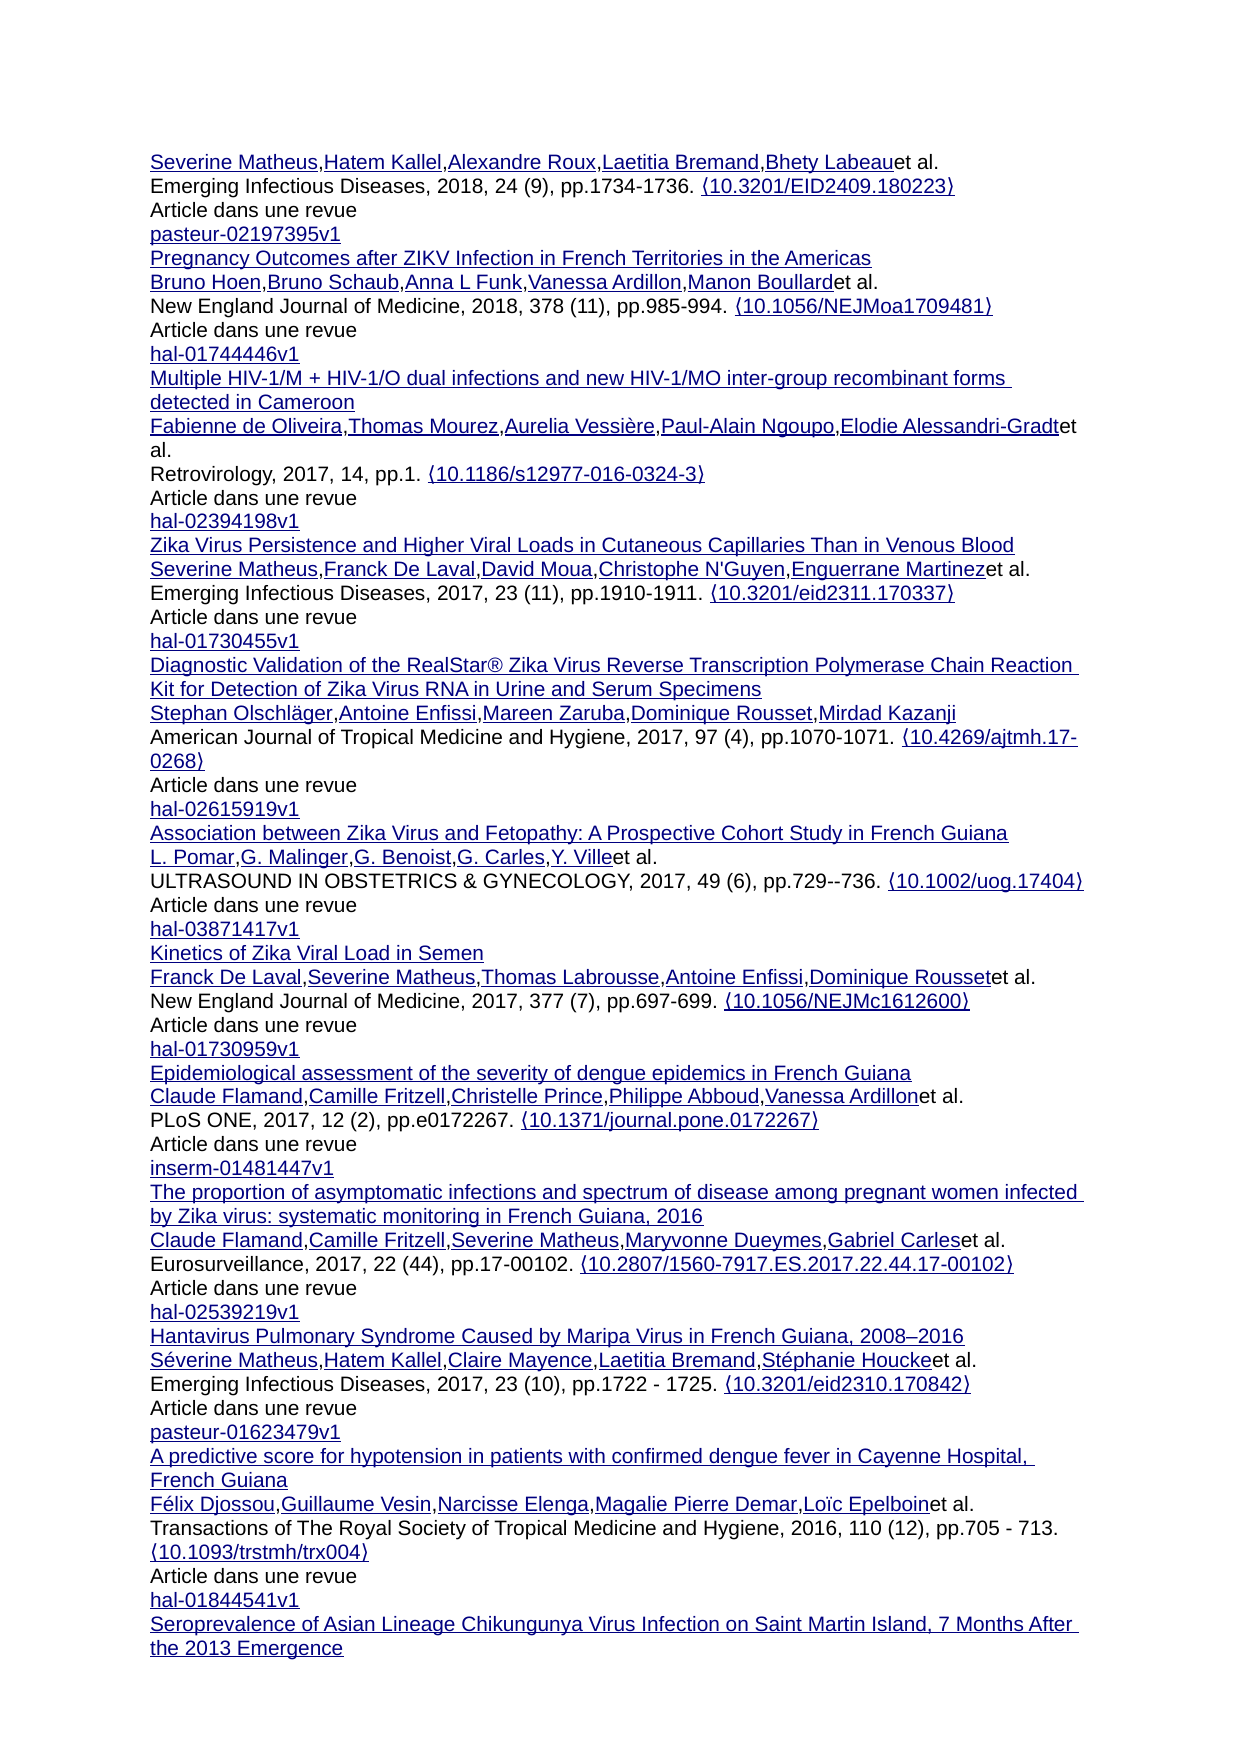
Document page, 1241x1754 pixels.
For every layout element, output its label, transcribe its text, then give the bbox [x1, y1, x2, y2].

table_cell The proportion of asymptomatic infections and spectrum of disease among pregnant women infected by Zika virus: systematic monitoring in French Guiana, 2016 Claude Flamand,Camille Fritzell,Severine Matheus,Maryvonne Dueymes,Gabriel Carleset al. Eurosurveillance, 2017, 22 (44), pp.17‑00102. ⟨10.2807/1560-7917.ES.2017.22.44.17-00102⟩ Article dans une revue hal-02539219v1 [150, 1180, 1090, 1324]
table_cell A predictive score for hypotension in patients with confirmed dengue fever in Cayenne Hospital, French Guiana Félix Djossou,Guillaume Vesin,Narcisse Elenga,Magalie Pierre Demar,Loïc Epelboinet al. Transactions of The Royal Society of Tropical Medicine and Hygiene, 2016, 110 (12), pp.705 - 713. ⟨10.1093/trstmh/trx004⟩ Article dans une revue hal-01844541v1 [150, 1444, 1090, 1611]
table_cell Seroprevalence of Asian Lineage Chikungunya Virus Infection on Saint Martin Island, 7 Months After the 2013 Emergence [150, 1611, 1090, 1659]
table_cell Multiple HIV-1/M + HIV-1/O dual infections and new HIV-1/MO inter-group recombinant forms detected in Cameroon Fabienne de Oliveira,Thomas Mourez,Aurelia Vessière,Paul-Alain Ngoupo,Elodie Alessandri-Gradtet al. Retrovirology, 2017, 14, pp.1. ⟨10.1186/s12977-016-0324-3⟩ Article dans une revue hal-02394198v1 [150, 366, 1090, 533]
table_cell Epidemiological assessment of the severity of dengue epidemics in French Guiana Claude Flamand,Camille Fritzell,Christelle Prince,Philippe Abboud,Vanessa Ardillonet al. PLoS ONE, 2017, 12 (2), pp.e0172267. ⟨10.1371/journal.pone.0172267⟩ Article dans une revue inserm-01481447v1 [150, 1060, 1090, 1180]
table_cell Hantavirus Pulmonary Syndrome Caused by Maripa Virus in French Guiana, 2008–2016 Séverine Matheus,Hatem Kallel,Claire Mayence,Laetitia Bremand,Stéphanie Houckeet al. Emerging Infectious Diseases, 2017, 23 (10), pp.1722 - 1725. ⟨10.3201/eid2310.170842⟩ Article dans une revue pasteur-01623479v1 [150, 1324, 1090, 1444]
table_cell Diagnostic Validation of the RealStar® Zika Virus Reverse Transcription Polymerase Chain Reaction Kit for Detection of Zika Virus RNA in Urine and Serum Specimens Stephan Olschläger,Antoine Enfissi,Mareen Zaruba,Dominique Rousset,Mirdad Kazanji American Journal of Tropical Medicine and Hygiene, 2017, 97 (4), pp.1070-1071. ⟨10.4269/ajtmh.17-0268⟩ Article dans une revue hal-02615919v1 [150, 653, 1090, 821]
table_cell Zika Virus Persistence and Higher Viral Loads in Cutaneous Capillaries Than in Venous Blood Severine Matheus,Franck De Laval,David Moua,Christophe N'Guyen,Enguerrane Martinezet al. Emerging Infectious Diseases, 2017, 23 (11), pp.1910-1911. ⟨10.3201/eid2311.170337⟩ Article dans une revue hal-01730455v1 [150, 533, 1090, 653]
table_cell Kinetics of Zika Viral Load in Semen Franck De Laval,Severine Matheus,Thomas Labrousse,Antoine Enfissi,Dominique Roussetet al. New England Journal of Medicine, 2017, 377 (7), pp.697-699. ⟨10.1056/NEJMc1612600⟩ Article dans une revue hal-01730959v1 [150, 941, 1090, 1060]
table_cell Severine Matheus,Hatem Kallel,Alexandre Roux,Laetitia Bremand,Bhety Labeauet al. Emerging Infectious Diseases, 2018, 24 (9), pp.1734-1736. ⟨10.3201/EID2409.180223⟩ Article dans une revue pasteur-02197395v1 [150, 150, 1090, 246]
table_cell Pregnancy Outcomes after ZIKV Infection in French Territories in the Americas Bruno Hoen,Bruno Schaub,Anna L Funk,Vanessa Ardillon,Manon Boullardet al. New England Journal of Medicine, 2018, 378 (11), pp.985-994. ⟨10.1056/NEJMoa1709481⟩ Article dans une revue hal-01744446v1 [150, 246, 1090, 366]
table_cell Association between Zika Virus and Fetopathy: A Prospective Cohort Study in French Guiana L. Pomar,G. Malinger,G. Benoist,G. Carles,Y. Villeet al. ULTRASOUND IN OBSTETRICS & GYNECOLOGY, 2017, 49 (6), pp.729--736. ⟨10.1002/uog.17404⟩ Article dans une revue hal-03871417v1 [150, 821, 1090, 941]
